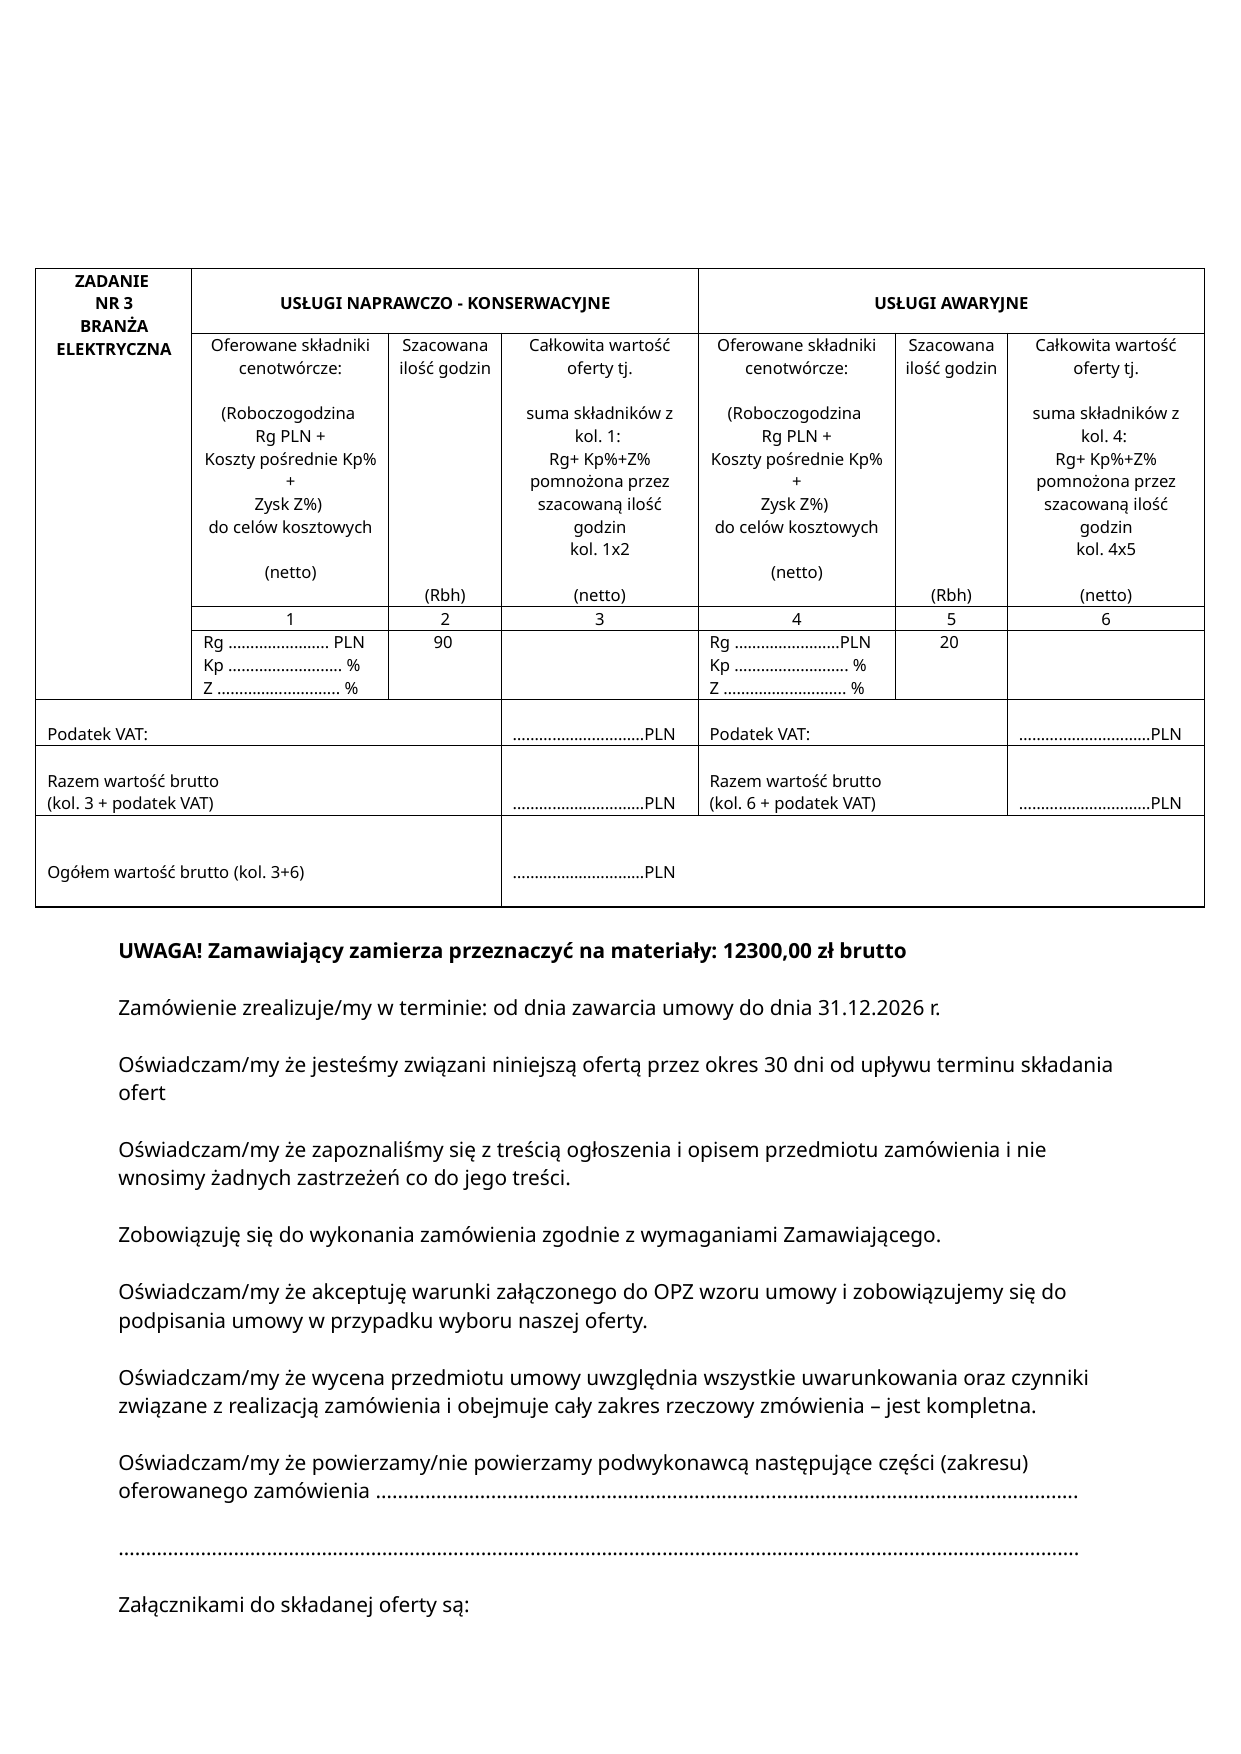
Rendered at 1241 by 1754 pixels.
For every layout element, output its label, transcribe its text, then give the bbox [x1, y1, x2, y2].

table_cell Podatek VAT: [699, 700, 1007, 745]
table_cell …………………………PLN [1008, 746, 1204, 814]
table_cell Całkowita wartość oferty tj. suma składników z kol. 1: Rg+ Kp%+Z% pomnożona przez szacowaną ilość godzin kol. 1x2 (netto) [502, 334, 698, 606]
table_cell 90 [389, 631, 501, 699]
text Zobowiązuję się do wykonania zamówienia zgodnie z wymaganiami Zamawiającego. [118, 1220, 1122, 1249]
table_cell 3 [502, 607, 698, 630]
table_cell Rg ……………………PLN Kp …………………….. % Z …………………..….. % [699, 631, 895, 699]
table_cell 6 [1008, 607, 1204, 630]
table_cell Rg ………………….. PLN Kp …………………….. % Z …………………..….. % [192, 631, 388, 699]
table_cell Szacowana ilość godzin (Rbh) [896, 334, 1007, 606]
table_cell 2 [389, 607, 501, 630]
table_header USŁUGI NAPRAWCZO - KONSERWACYJNE [192, 269, 698, 332]
table_cell 1 [192, 607, 388, 630]
text …………………………………………………………………………………………………………………………………………………………. [118, 1533, 1122, 1562]
table_cell 20 [896, 631, 1007, 699]
table_cell Całkowita wartość oferty tj. suma składników z kol. 4: Rg+ Kp%+Z% pomnożona przez szacowaną ilość godzin kol. 4x5 (netto) [1008, 334, 1204, 606]
text Oświadczam/my że jesteśmy związani niniejszą ofertą przez okres 30 dni od upływu terminu składania ofert [118, 1050, 1122, 1107]
table_cell Podatek VAT: [36, 700, 501, 745]
table_cell Szacowana ilość godzin (Rbh) [389, 334, 501, 606]
text Zamówienie zrealizuje/my w terminie: od dnia zawarcia umowy do dnia 31.12.2026 r. [118, 993, 1122, 1021]
text Oświadczam/my że akceptuję warunki załączonego do OPZ wzoru umowy i zobowiązujemy się do podpisania umowy w przypadku wyboru naszej oferty. [118, 1277, 1122, 1334]
table_header USŁUGI AWARYJNE [699, 269, 1204, 332]
table_cell [502, 631, 698, 699]
table_cell Razem wartość brutto (kol. 6 + podatek VAT) [699, 746, 1007, 814]
table_cell Oferowane składniki cenotwórcze: (Roboczogodzina Rg PLN + Koszty pośrednie Kp% + Zysk Z%) do celów kosztowych (netto) [192, 334, 388, 606]
table_header ZADANIE NR 3 BRANŻA ELEKTRYCZNA [36, 269, 191, 699]
table_cell …………………………PLN [502, 700, 698, 745]
table_cell Ogółem wartość brutto (kol. 3+6) [36, 816, 501, 906]
table_cell …………………………PLN [1008, 700, 1204, 745]
table_cell 5 [896, 607, 1007, 630]
text Oświadczam/my że powierzamy/nie powierzamy podwykonawcą następujące części (zakresu) oferowanego zamówienia ……………………………………………………………………………………………………………….. [118, 1448, 1122, 1505]
table_cell Razem wartość brutto (kol. 3 + podatek VAT) [36, 746, 501, 814]
text Oświadczam/my że zapoznaliśmy się z treścią ogłoszenia i opisem przedmiotu zamówienia i nie wnosimy żadnych zastrzeżeń co do jego treści. [118, 1135, 1122, 1192]
text UWAGA! Zamawiający zamierza przeznaczyć na materiały: 12300,00 zł brutto [118, 936, 1122, 964]
table_cell …………………………PLN [502, 746, 698, 814]
text Oświadczam/my że wycena przedmiotu umowy uwzględnia wszystkie uwarunkowania oraz czynniki związane z realizacją zamówienia i obejmuje cały zakres rzeczowy zmówienia – jest kompletna. [118, 1363, 1122, 1420]
table_cell 4 [699, 607, 895, 630]
table_cell Oferowane składniki cenotwórcze: (Roboczogodzina Rg PLN + Koszty pośrednie Kp% + Zysk Z%) do celów kosztowych (netto) [699, 334, 895, 606]
table_cell …………………………PLN [502, 816, 1204, 906]
text Załącznikami do składanej oferty są: [118, 1590, 1122, 1619]
table_cell [1008, 631, 1204, 699]
